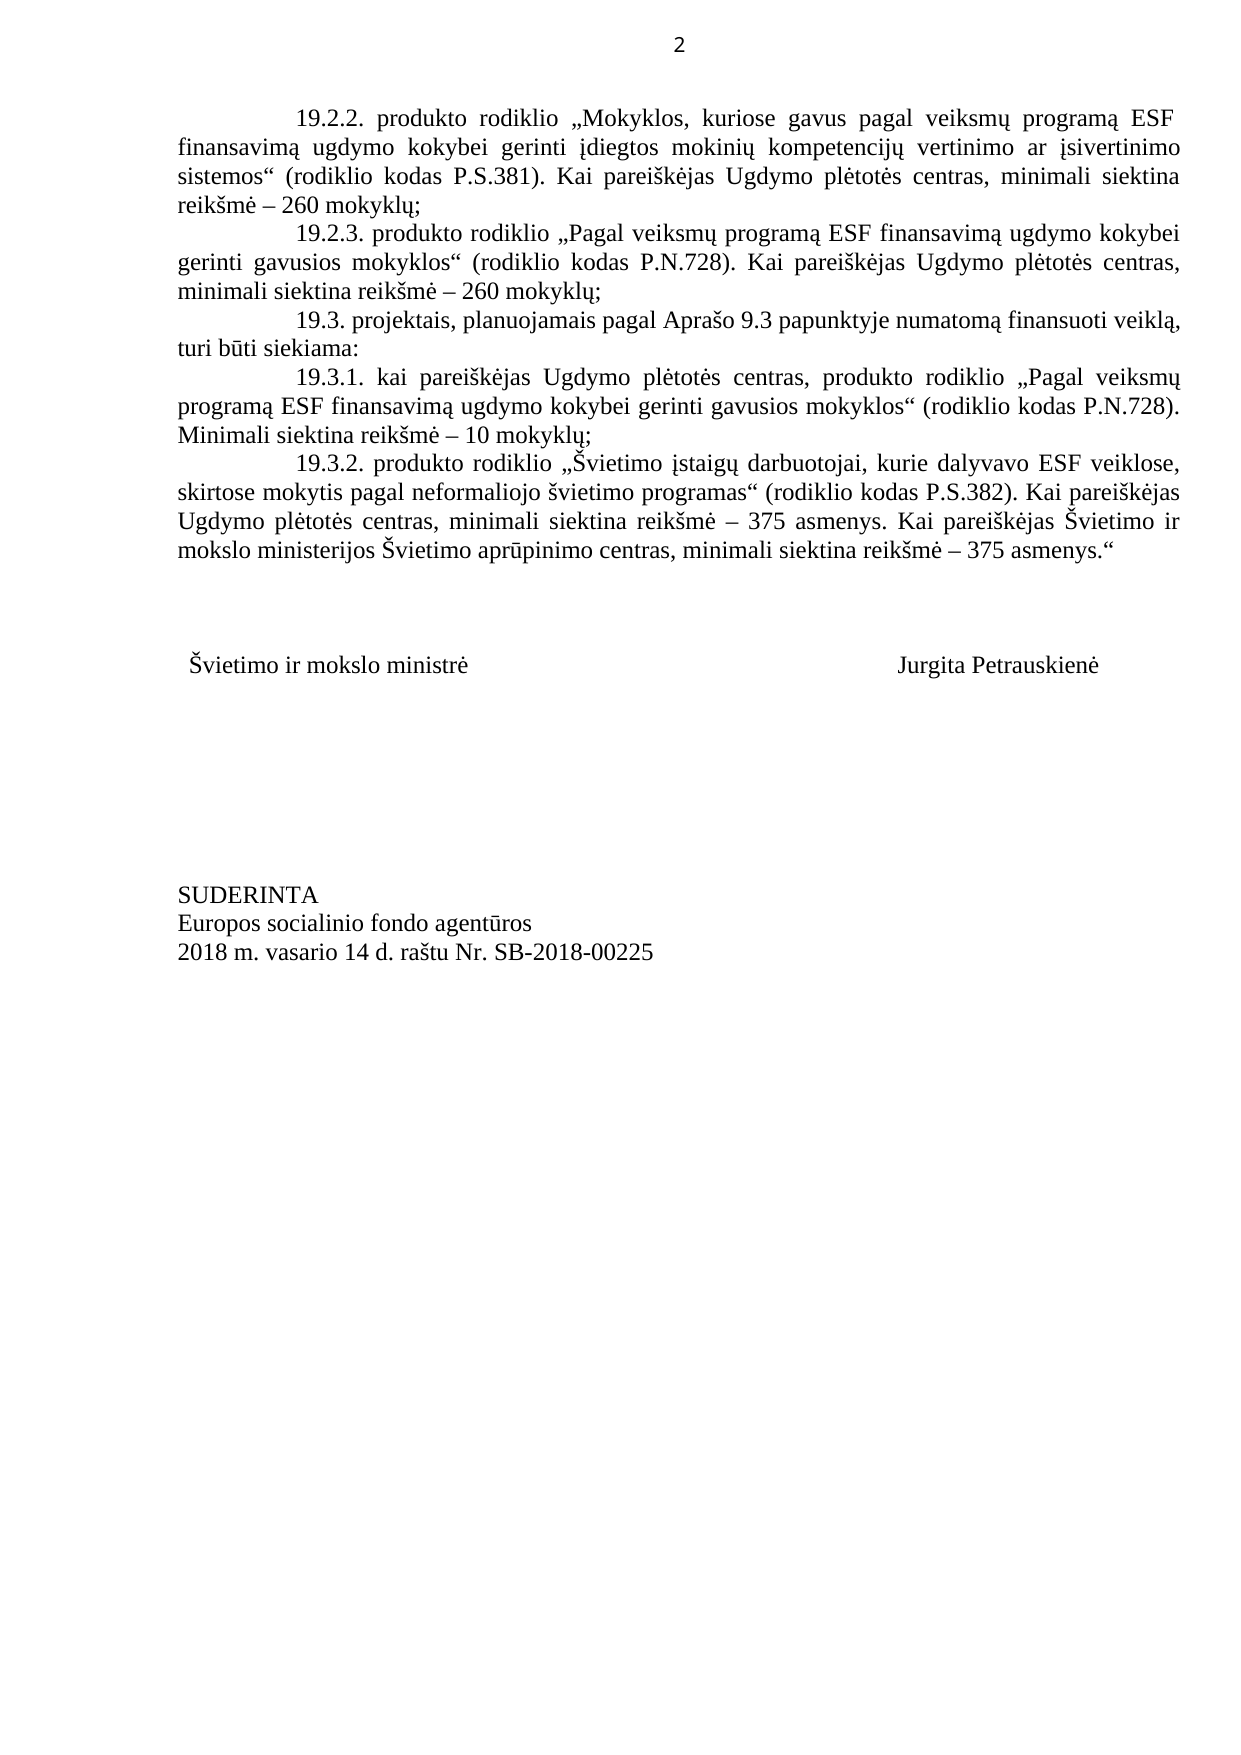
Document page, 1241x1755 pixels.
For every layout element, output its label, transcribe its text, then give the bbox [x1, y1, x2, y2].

text 19.3.1. kai pareiškėjas Ugdymo plėtotės centras, produkto rodiklio „Pagal veiksmų programą ESF finansavimą ugdymo kokybei gerinti gavusios mokyklos“ (rodiklio kodas P.N.728). Minimali siektina reikšmė – 10 mokyklų; [177, 362, 1181, 448]
text 2018 m. vasario 14 d. raštu Nr. SB-2018-00225 [177, 937, 1181, 966]
text 19.3. projektais, planuojamais pagal Aprašo 9.3 papunktyje numatomą finansuoti veiklą, turi būti siekiama: [177, 305, 1181, 362]
text SUDERINTA [177, 880, 1181, 908]
text Švietimo ir mokslo ministrė Jurgita Petrauskienė [188, 650, 1181, 678]
text 19.2.3. produkto rodiklio „Pagal veiksmų programą ESF finansavimą ugdymo kokybei gerinti gavusios mokyklos“ (rodiklio kodas P.N.728). Kai pareiškėjas Ugdymo plėtotės centras, minimali siektina reikšmė – 260 mokyklų; [177, 218, 1181, 305]
text Europos socialinio fondo agentūros [177, 908, 1181, 937]
text 19.3.2. produkto rodiklio „Švietimo įstaigų darbuotojai, kurie dalyvavo ESF veiklose, skirtose mokytis pagal neformaliojo švietimo programas“ (rodiklio kodas P.S.382). Kai pareiškėjas Ugdymo plėtotės centras, minimali siektina reikšmė – 375 asmenys. Kai pareiškėjas Švietimo ir mokslo ministerijos Švietimo aprūpinimo centras, minimali siektina reikšmė – 375 asmenys.“ [177, 448, 1181, 563]
text 19.2.2. produkto rodiklio „Mokyklos, kuriose gavus pagal veiksmų programą ESF finansavimą ugdymo kokybei gerinti įdiegtos mokinių kompetencijų vertinimo ar įsivertinimo sistemos“ (rodiklio kodas P.S.381). Kai pareiškėjas Ugdymo plėtotės centras, minimali siektina reikšmė – 260 mokyklų; [177, 103, 1181, 218]
